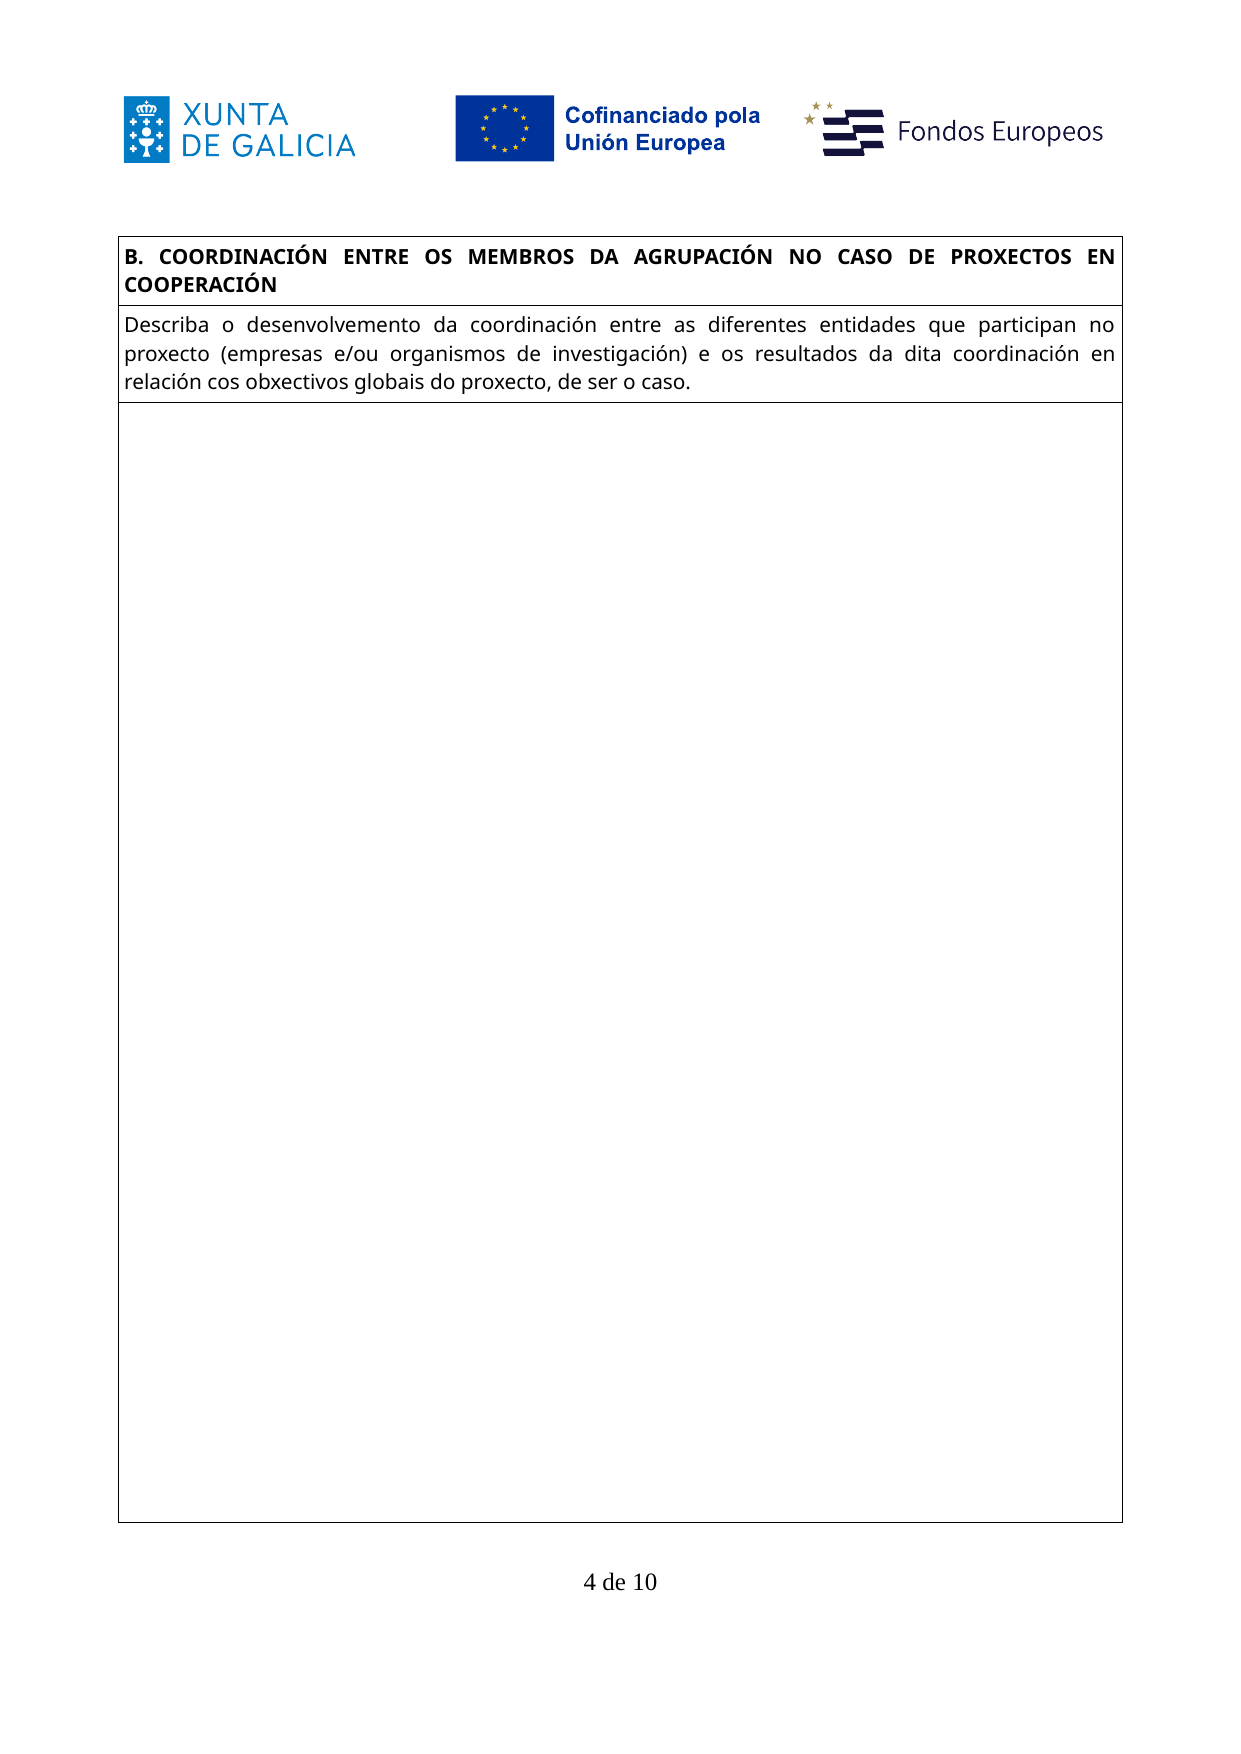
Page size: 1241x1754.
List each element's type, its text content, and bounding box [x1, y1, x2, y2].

table_cell [119, 403, 1122, 1522]
picture [123, 96, 356, 163]
table_cell Describa o desenvolvemento da coordinación entre as diferentes entidades que participan no proxecto (empresas e/ou organismos de investigación) e os resultados da dita coordinación en relación cos obxectivos globais do proxecto, de ser o caso. [119, 306, 1122, 402]
picture [797, 95, 1108, 161]
table_header B. COORDINACIÓN ENTRE OS MEMBROS DA AGRUPACIÓN NO CASO DE PROXECTOS EN COOPERACIÓN [119, 237, 1122, 305]
